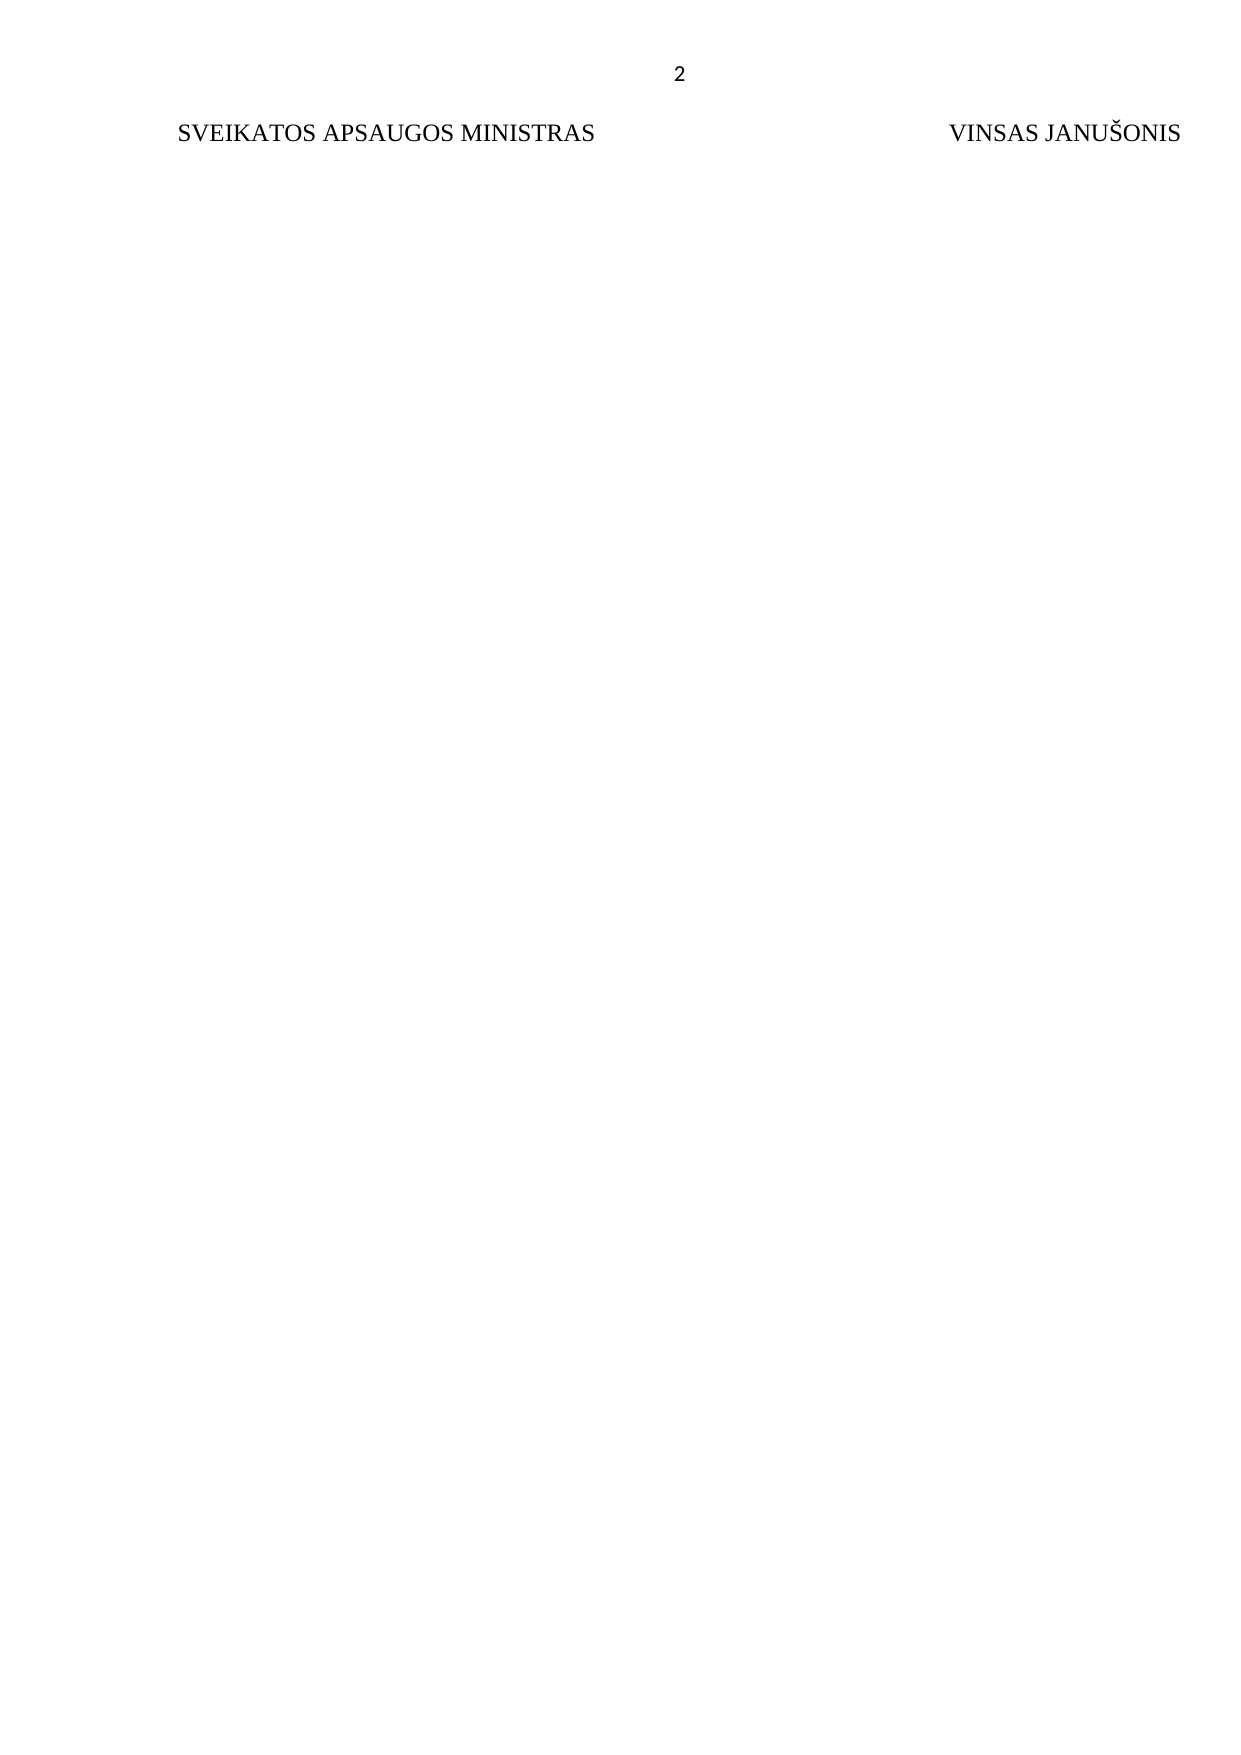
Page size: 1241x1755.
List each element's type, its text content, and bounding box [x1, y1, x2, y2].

text SVEIKATOS APSAUGOS Ministras Vinsas Janušonis [177, 118, 1181, 147]
